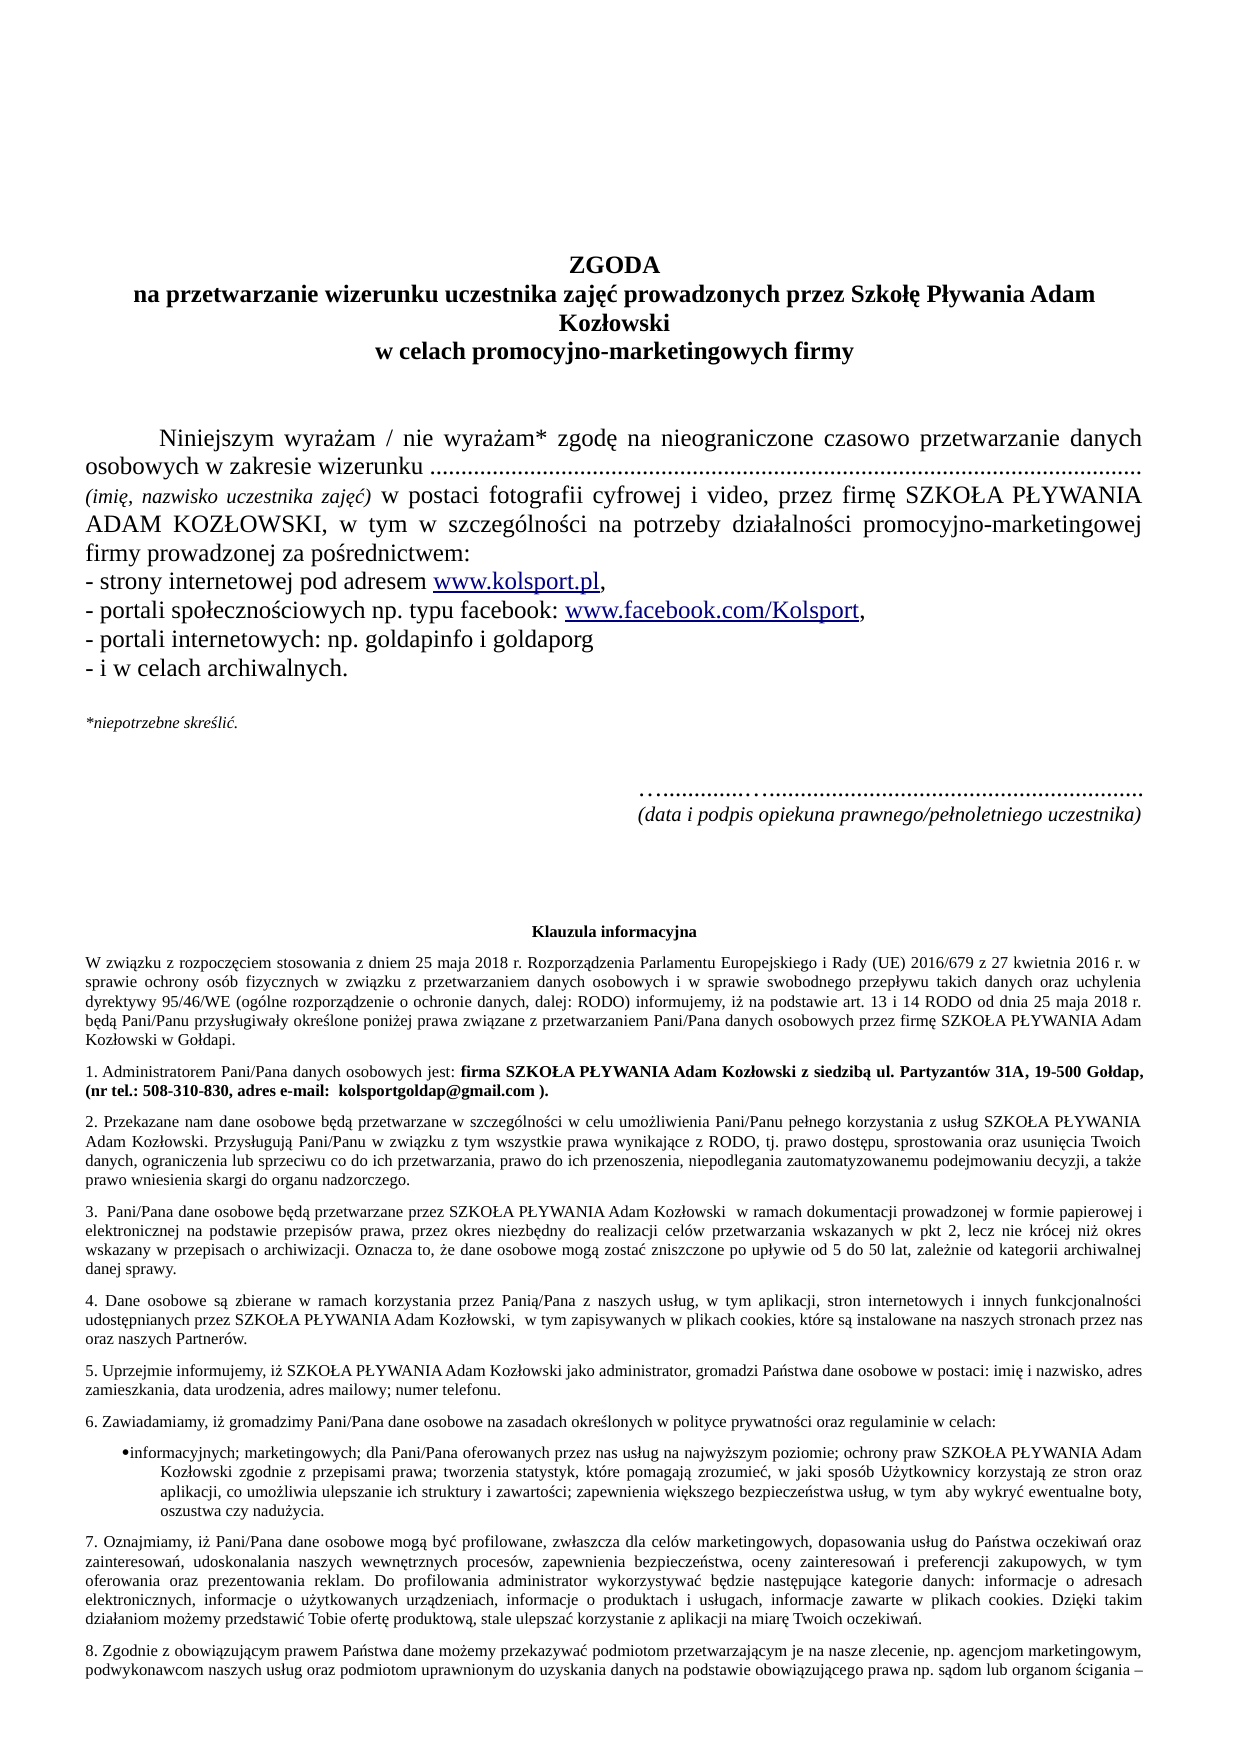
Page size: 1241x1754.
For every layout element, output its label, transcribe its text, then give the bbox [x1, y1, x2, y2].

text - portali internetowych: np. goldapinfo i goldaporg [85, 624, 1143, 653]
text 2. Przekazane nam dane osobowe będą przetwarzane w szczególności w celu umożliwienia Pani/Panu pełnego korzystania z usług SZKOŁA PŁYWANIA Adam Kozłowski. Przysługują Pani/Panu w związku z tym wszystkie prawa wynikające z RODO, tj. prawo dostępu, sprostowania oraz usunięcia Twoich danych, ograniczenia lub sprzeciwu co do ich przetwarzania, prawo do ich przenoszenia, niepodlegania zautomatyzowanemu podejmowaniu decyzji, a także prawo wniesienia skargi do organu nadzorczego. [85, 1112, 1143, 1189]
text 1. Administratorem Pani/Pana danych osobowych jest: firma SZKOŁA PŁYWANIA Adam Kozłowski z siedzibą ul. Partyzantów 31A, 19-500 Gołdap, (nr tel.: 508-310-830, adres e-mail: kolsportgoldap@gmail.com ). [85, 1061, 1143, 1100]
text w celach promocyjno-marketingowych firmy [85, 336, 1143, 365]
text na przetwarzanie wizerunku uczestnika zajęć prowadzonych przez Szkołę Pływania Adam Kozłowski [85, 279, 1143, 336]
text - portali społecznościowych np. typu facebook: www.facebook.com/Kolsport, [85, 595, 1143, 624]
text 8. Zgodnie z obowiązującym prawem Państwa dane możemy przekazywać podmiotom przetwarzającym je na nasze zlecenie, np. agencjom marketingowym, podwykonawcom naszych usług oraz podmiotom uprawnionym do uzyskania danych na podstawie obowiązującego prawa np. sądom lub organom ścigania – [85, 1641, 1143, 1679]
text 4. Dane osobowe są zbierane w ramach korzystania przez Panią/Pana z naszych usług, w tym aplikacji, stron internetowych i innych funkcjonalności udostępnianych przez SZKOŁA PŁYWANIA Adam Kozłowski, w tym zapisywanych w plikach cookies, które są instalowane na naszych stronach przez nas oraz naszych Partnerów. [85, 1291, 1143, 1348]
text 3. Pani/Pana dane osobowe będą przetwarzane przez SZKOŁA PŁYWANIA Adam Kozłowski w ramach dokumentacji prowadzonej w formie papierowej i elektronicznej na podstawie przepisów prawa, przez okres niezbędny do realizacji celów przetwarzania wskazanych w pkt 2, lecz nie krócej niż okres wskazany w przepisach o archiwizacji. Oznacza to, że dane osobowe mogą zostać zniszczone po upływie od 5 do 50 lat, zależnie od kategorii archiwalnej danej sprawy. [85, 1201, 1143, 1278]
text 6. Zawiadamiamy, iż gromadzimy Pani/Pana dane osobowe na zasadach określonych w polityce prywatności oraz regulaminie w celach: [85, 1411, 1143, 1431]
text ZGODA [85, 250, 1143, 279]
text W związku z rozpoczęciem stosowania z dniem 25 maja 2018 r. Rozporządzenia Parlamentu Europejskiego i Rady (UE) 2016/679 z 27 kwietnia 2016 r. w sprawie ochrony osób fizycznych w związku z przetwarzaniem danych osobowych i w sprawie swobodnego przepływu takich danych oraz uchylenia dyrektywy 95/46/WE (ogólne rozporządzenie o ochronie danych, dalej: RODO) informujemy, iż na podstawie art. 13 i 14 RODO od dnia 25 maja 2018 r. będą Pani/Panu przysługiwały określone poniżej prawa związane z przetwarzaniem Pani/Pana danych osobowych przez firmę SZKOŁA PŁYWANIA Adam Kozłowski w Gołdapi. [85, 953, 1143, 1049]
text 5. Uprzejmie informujemy, iż SZKOŁA PŁYWANIA Adam Kozłowski jako administrator, gromadzi Państwa dane osobowe w postaci: imię i nazwisko, adres zamieszkania, data urodzenia, adres mailowy; numer telefonu. [85, 1361, 1143, 1399]
text Niniejszym wyrażam / nie wyrażam* zgodę na nieograniczone czasowo przetwarzanie danych osobowych w zakresie wizerunku .................................................................................................................. [85, 423, 1143, 480]
text - i w celach archiwalnych. [85, 653, 1143, 681]
text informacyjnych; marketingowych; dla Pani/Pana oferowanych przez nas usług na najwyższym poziomie; ochrony praw SZKOŁA PŁYWANIA Adam Kozłowski zgodnie z przepisami prawa; tworzenia statystyk, które pomagają zrozumieć, w jaki sposób Użytkownicy korzystają ze stron oraz aplikacji, co umożliwia ulepszanie ich struktury i zawartości; zapewnienia większego bezpieczeństwa usług, w tym aby wykryć ewentualne boty, oszustwa czy nadużycia. [123, 1443, 1143, 1520]
text Klauzula informacyjna [85, 921, 1143, 941]
text - strony internetowej pod adresem www.kolsport.pl, [85, 566, 1143, 595]
text *niepotrzebne skreślić. [85, 713, 1143, 732]
text 7. Oznajmiamy, iż Pani/Pana dane osobowe mogą być profilowane, zwłaszcza dla celów marketingowych, dopasowania usług do Państwa oczekiwań oraz zainteresowań, udoskonalania naszych wewnętrznych procesów, zapewnienia bezpieczeństwa, oceny zainteresowań i preferencji zakupowych, w tym oferowania oraz prezentowania reklam. Do profilowania administrator wykorzystywać będzie następujące kategorie danych: informacje o adresach elektronicznych, informacje o użytkowanych urządzeniach, informacje o produktach i usługach, informacje zawarte w plikach cookies. Dzięki takim działaniom możemy przedstawić Tobie ofertę produktową, stale ulepszać korzystanie z aplikacji na miarę Twoich oczekiwań. [85, 1532, 1143, 1628]
text (imię, nazwisko uczestnika zajęć) w postaci fotografii cyfrowej i video, przez firmę SZKOŁA PŁYWANIA ADAM KOZŁOWSKI, w tym w szczególności na potrzeby działalności promocyjno-marketingowej firmy prowadzonej za pośrednictwem: [85, 480, 1143, 566]
text (data i podpis opiekuna prawnego/pełnoletniego uczestnika) [85, 802, 1143, 826]
text ….............…............................................................ [85, 773, 1143, 802]
